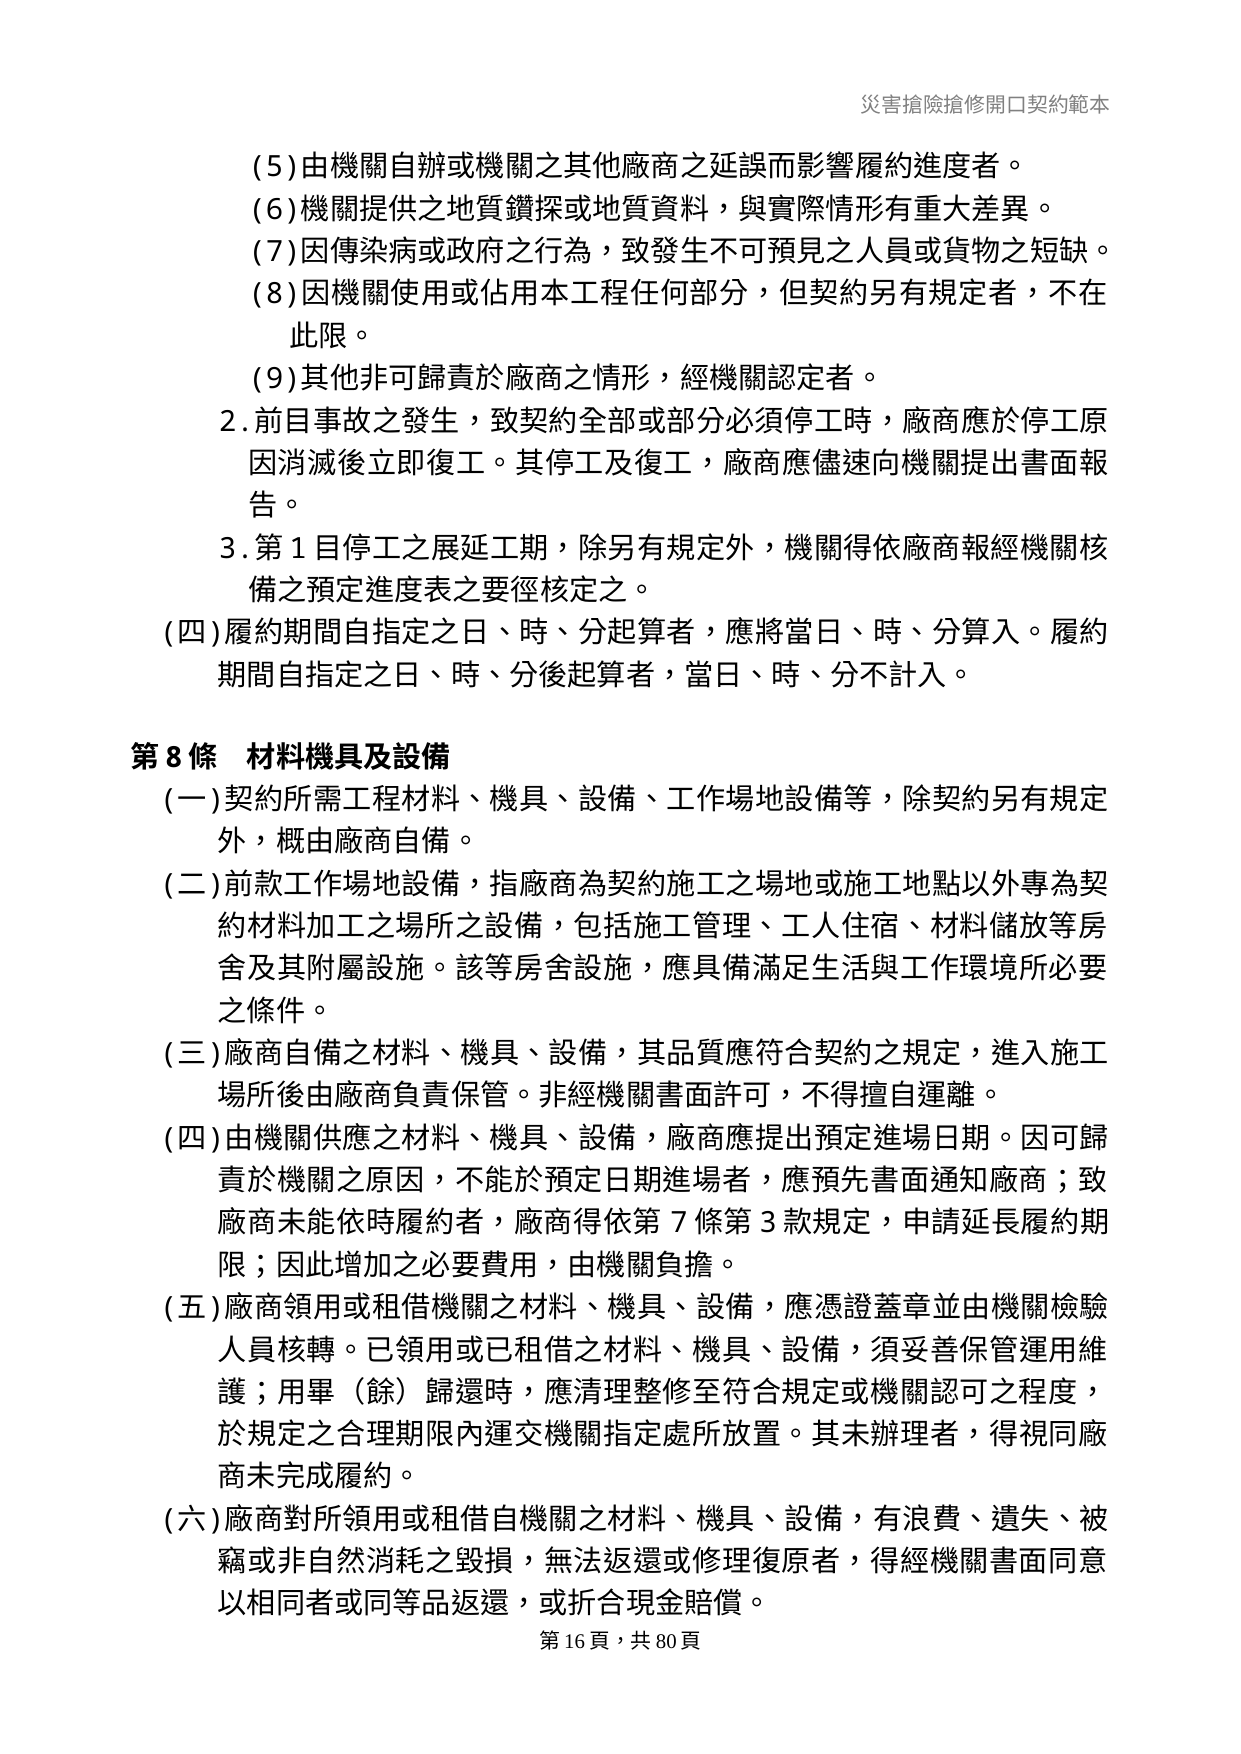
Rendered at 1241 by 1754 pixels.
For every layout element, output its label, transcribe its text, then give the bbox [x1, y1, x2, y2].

text 2.前目事故之發生，致契約全部或部分必須停工時，廠商應於停工原因消滅後立即復工。其停工及復工，廠商應儘速向機關提出書面報告。 [218, 397, 1110, 524]
text (二)前款工作場地設備，指廠商為契約施工之場地或施工地點以外專為契約材料加工之場所之設備，包括施工管理、工人住宿、材料儲放等房舍及其附屬設施。該等房舍設施，應具備滿足生活與工作環境所必要之條件。 [159, 860, 1110, 1029]
text (三)廠商自備之材料、機具、設備，其品質應符合契約之規定，進入施工場所後由廠商負責保管。非經機關書面許可，不得擅自運離。 [159, 1029, 1110, 1114]
text (四)由機關供應之材料、機具、設備，廠商應提出預定進場日期。因可歸責於機關之原因，不能於預定日期進場者，應預先書面通知廠商；致廠商未能依時履約者，廠商得依第7條第3款規定，申請延長履約期限；因此增加之必要費用，由機關負擔。 [159, 1114, 1110, 1284]
text (6)機關提供之地質鑽探或地質資料，與實際情形有重大差異。 [248, 185, 1110, 228]
text 3.第1目停工之展延工期，除另有規定外，機關得依廠商報經機關核備之預定進度表之要徑核定之。 [218, 524, 1110, 609]
text (5)由機關自辦或機關之其他廠商之延誤而影響履約進度者。 [248, 143, 1110, 185]
text (8)因機關使用或佔用本工程任何部分，但契約另有規定者，不在此限。 [248, 270, 1110, 355]
text (一)契約所需工程材料、機具、設備、工作場地設備等，除契約另有規定外，概由廠商自備。 [159, 776, 1110, 860]
text (六)廠商對所領用或租借自機關之材料、機具、設備，有浪費、遺失、被竊或非自然消耗之毀損，無法返還或修理復原者，得經機關書面同意以相同者或同等品返還，或折合現金賠償。 [159, 1495, 1110, 1622]
text (四)履約期間自指定之日、時、分起算者，應將當日、時、分算入。履約期間自指定之日、時、分後起算者，當日、時、分不計入。 [159, 609, 1110, 693]
text (7)因傳染病或政府之行為，致發生不可預見之人員或貨物之短缺。 [248, 228, 1110, 270]
text 第8條 材料機具及設備 [130, 733, 1110, 776]
text (9)其他非可歸責於廠商之情形，經機關認定者。 [248, 355, 1110, 397]
text (五)廠商領用或租借機關之材料、機具、設備，應憑證蓋章並由機關檢驗人員核轉。已領用或已租借之材料、機具、設備，須妥善保管運用維護；用畢（餘）歸還時，應清理整修至符合規定或機關認可之程度，於規定之合理期限內運交機關指定處所放置。其未辦理者，得視同廠商未完成履約。 [159, 1284, 1110, 1495]
